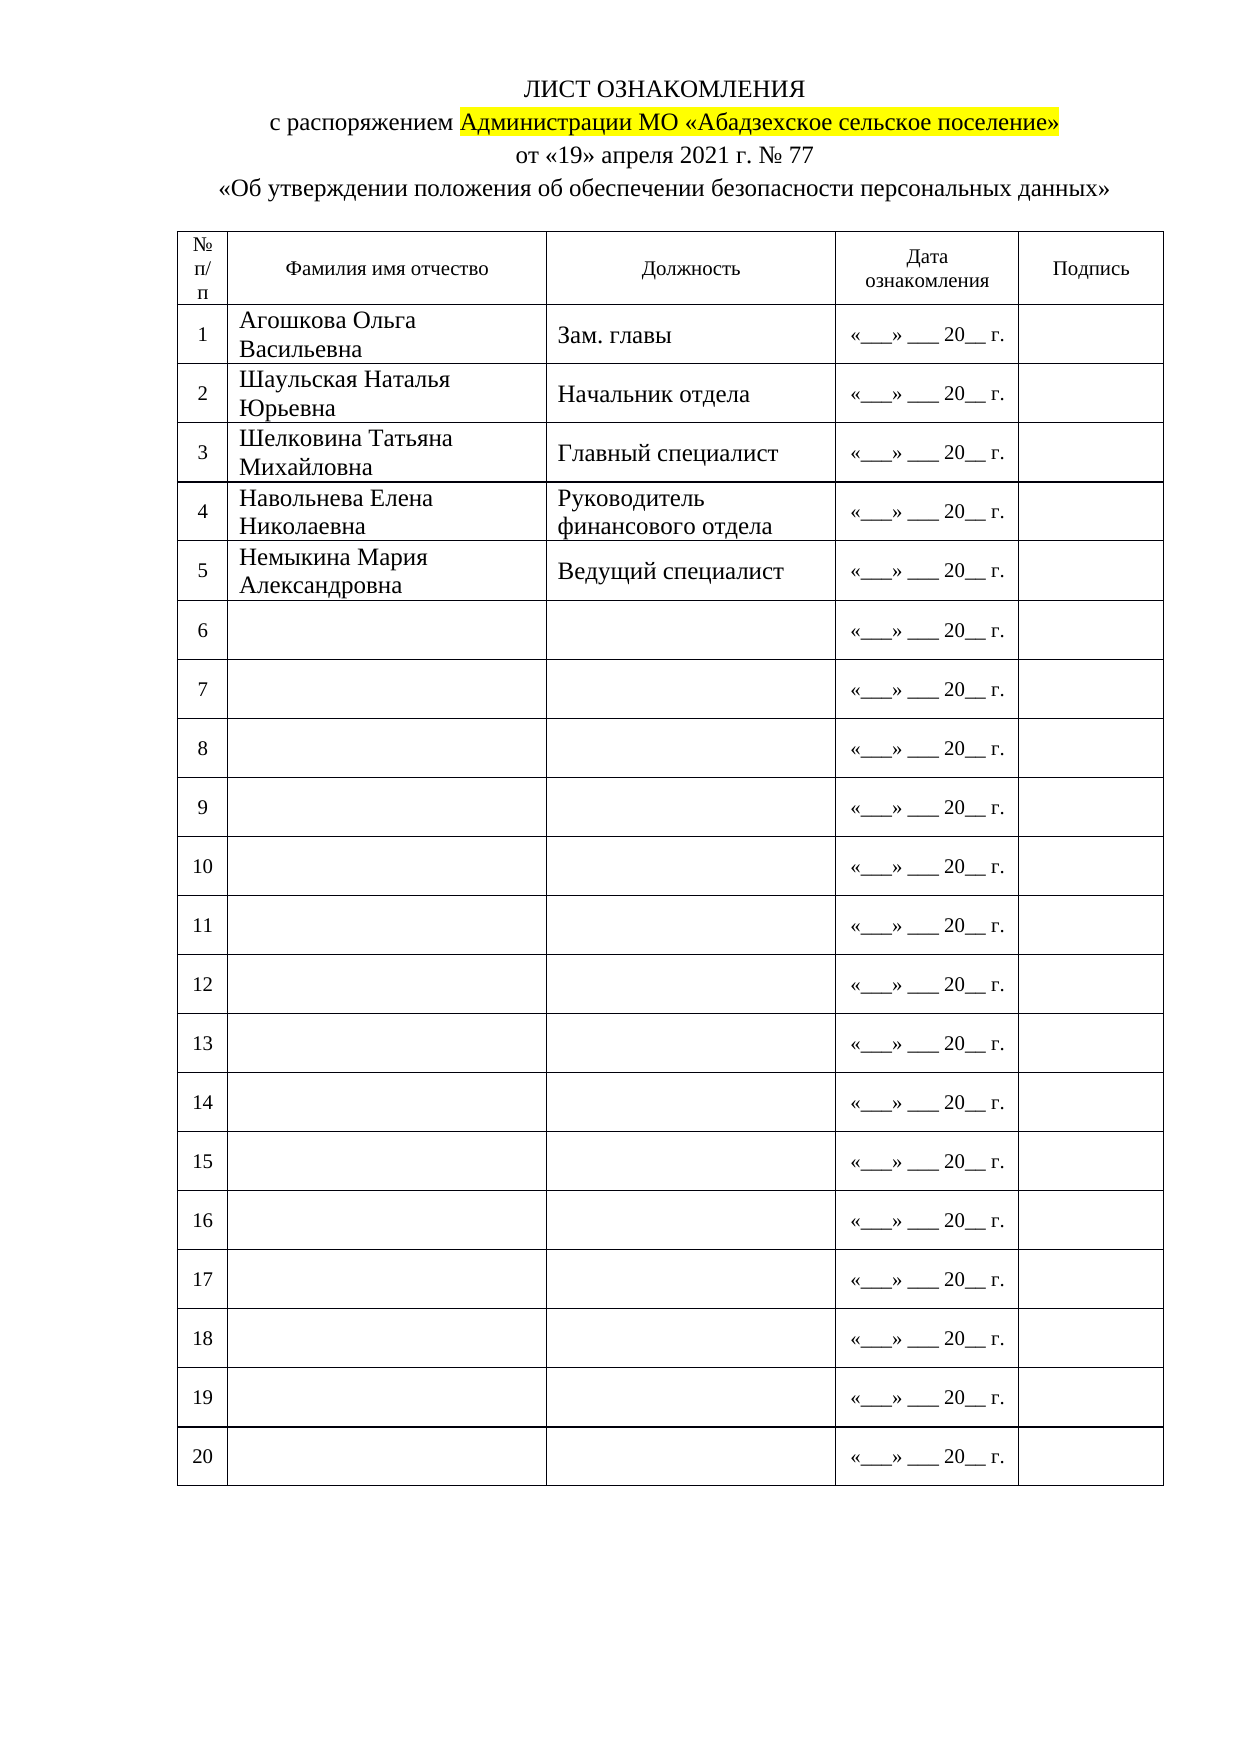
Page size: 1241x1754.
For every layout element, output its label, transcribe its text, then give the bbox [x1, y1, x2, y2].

table_cell «___» ___ 20__ г. [836, 1250, 1018, 1308]
table_cell «___» ___ 20__ г. [836, 1014, 1018, 1072]
table_header № п/п [178, 232, 227, 304]
table_cell «___» ___ 20__ г. [836, 1191, 1018, 1249]
table_cell [228, 1250, 546, 1308]
table_cell Руководитель финансового отдела [547, 483, 835, 540]
table_cell «___» ___ 20__ г. [836, 601, 1018, 658]
table_cell Шаульская Наталья Юрьевна [228, 364, 546, 422]
table_cell [1019, 364, 1163, 422]
table_cell [547, 1014, 835, 1072]
table_cell 15 [178, 1132, 227, 1190]
table_cell 6 [178, 601, 227, 658]
table_cell 19 [178, 1368, 227, 1426]
table_cell [1019, 1132, 1163, 1190]
table_cell «___» ___ 20__ г. [836, 483, 1018, 540]
table_cell [547, 778, 835, 836]
table_cell 12 [178, 955, 227, 1013]
table_cell [1019, 1014, 1163, 1072]
table_cell [228, 1132, 546, 1190]
table_cell 9 [178, 778, 227, 836]
table_cell «___» ___ 20__ г. [836, 541, 1018, 599]
table_cell [228, 1309, 546, 1367]
table_cell [1019, 1368, 1163, 1426]
table_cell 2 [178, 364, 227, 422]
table_cell [1019, 1428, 1163, 1485]
table_cell 20 [178, 1428, 227, 1485]
table_cell [228, 1191, 546, 1249]
table_cell [1019, 660, 1163, 718]
table_cell 13 [178, 1014, 227, 1072]
table_cell [228, 896, 546, 954]
table_cell «___» ___ 20__ г. [836, 1428, 1018, 1485]
table_cell [547, 1073, 835, 1131]
table_cell [228, 1014, 546, 1072]
table_cell Агошкова Ольга Васильевна [228, 305, 546, 363]
table_cell [228, 1073, 546, 1131]
table_cell 14 [178, 1073, 227, 1131]
table_cell «___» ___ 20__ г. [836, 305, 1018, 363]
table_cell 1 [178, 305, 227, 363]
table_cell 7 [178, 660, 227, 718]
table_cell [1019, 305, 1163, 363]
table_cell 18 [178, 1309, 227, 1367]
text от «19» апреля 2021 г. № 77 [177, 140, 1152, 169]
table_cell «___» ___ 20__ г. [836, 364, 1018, 422]
table_cell [1019, 423, 1163, 481]
table_cell [547, 896, 835, 954]
table_cell [547, 1250, 835, 1308]
table_cell [1019, 778, 1163, 836]
table_cell Ведущий специалист [547, 541, 835, 599]
table_cell 4 [178, 483, 227, 540]
table_cell 11 [178, 896, 227, 954]
table_cell [228, 601, 546, 658]
table_cell «___» ___ 20__ г. [836, 660, 1018, 718]
table_cell [228, 1428, 546, 1485]
table_cell [1019, 896, 1163, 954]
table_cell [547, 1368, 835, 1426]
table_cell 3 [178, 423, 227, 481]
table_cell Навольнева Елена Николаевна [228, 483, 546, 540]
text с распоряжением Администрации МО «Абадзехское сельское поселение» [177, 107, 1152, 136]
table_header Должность [547, 232, 835, 304]
table_cell Немыкина Мария Александровна [228, 541, 546, 599]
table_cell 10 [178, 837, 227, 895]
table_cell «___» ___ 20__ г. [836, 1132, 1018, 1190]
table_cell «___» ___ 20__ г. [836, 1073, 1018, 1131]
table_header Фамилия имя отчество [228, 232, 546, 304]
table_cell «___» ___ 20__ г. [836, 955, 1018, 1013]
table_header Дата ознакомления [836, 232, 1018, 304]
table_cell Шелковина Татьяна Михайловна [228, 423, 546, 481]
table_cell «___» ___ 20__ г. [836, 896, 1018, 954]
table_cell Начальник отдела [547, 364, 835, 422]
table_cell «___» ___ 20__ г. [836, 719, 1018, 777]
text ЛИСТ ОЗНАКОМЛЕНИЯ [177, 74, 1152, 103]
table_cell [228, 778, 546, 836]
table_cell 16 [178, 1191, 227, 1249]
table_cell [547, 955, 835, 1013]
table_cell [1019, 601, 1163, 658]
table_cell [547, 601, 835, 658]
table_cell [1019, 955, 1163, 1013]
text «Об утверждении положения об обеспечении безопасности персональных данных» [177, 173, 1152, 202]
table_cell [547, 1132, 835, 1190]
table_cell [1019, 1191, 1163, 1249]
table_cell [1019, 1250, 1163, 1308]
table_cell 5 [178, 541, 227, 599]
table_cell «___» ___ 20__ г. [836, 423, 1018, 481]
table_cell [228, 660, 546, 718]
table_cell «___» ___ 20__ г. [836, 778, 1018, 836]
table_cell [547, 1191, 835, 1249]
table_cell [547, 660, 835, 718]
table_cell [547, 837, 835, 895]
table_cell [228, 837, 546, 895]
table_cell [228, 1368, 546, 1426]
table_cell [1019, 1073, 1163, 1131]
table_cell Главный специалист [547, 423, 835, 481]
table_cell 17 [178, 1250, 227, 1308]
table_cell [1019, 541, 1163, 599]
table_cell [547, 719, 835, 777]
table_cell «___» ___ 20__ г. [836, 1368, 1018, 1426]
table_cell [547, 1428, 835, 1485]
table_header Подпись [1019, 232, 1163, 304]
table_cell «___» ___ 20__ г. [836, 1309, 1018, 1367]
table_cell [1019, 837, 1163, 895]
table_cell [1019, 719, 1163, 777]
table_cell [547, 1309, 835, 1367]
table_cell [228, 955, 546, 1013]
table_cell Зам. главы [547, 305, 835, 363]
table_cell [228, 719, 546, 777]
table_cell [1019, 1309, 1163, 1367]
table_cell [1019, 483, 1163, 540]
table_cell 8 [178, 719, 227, 777]
table_cell «___» ___ 20__ г. [836, 837, 1018, 895]
